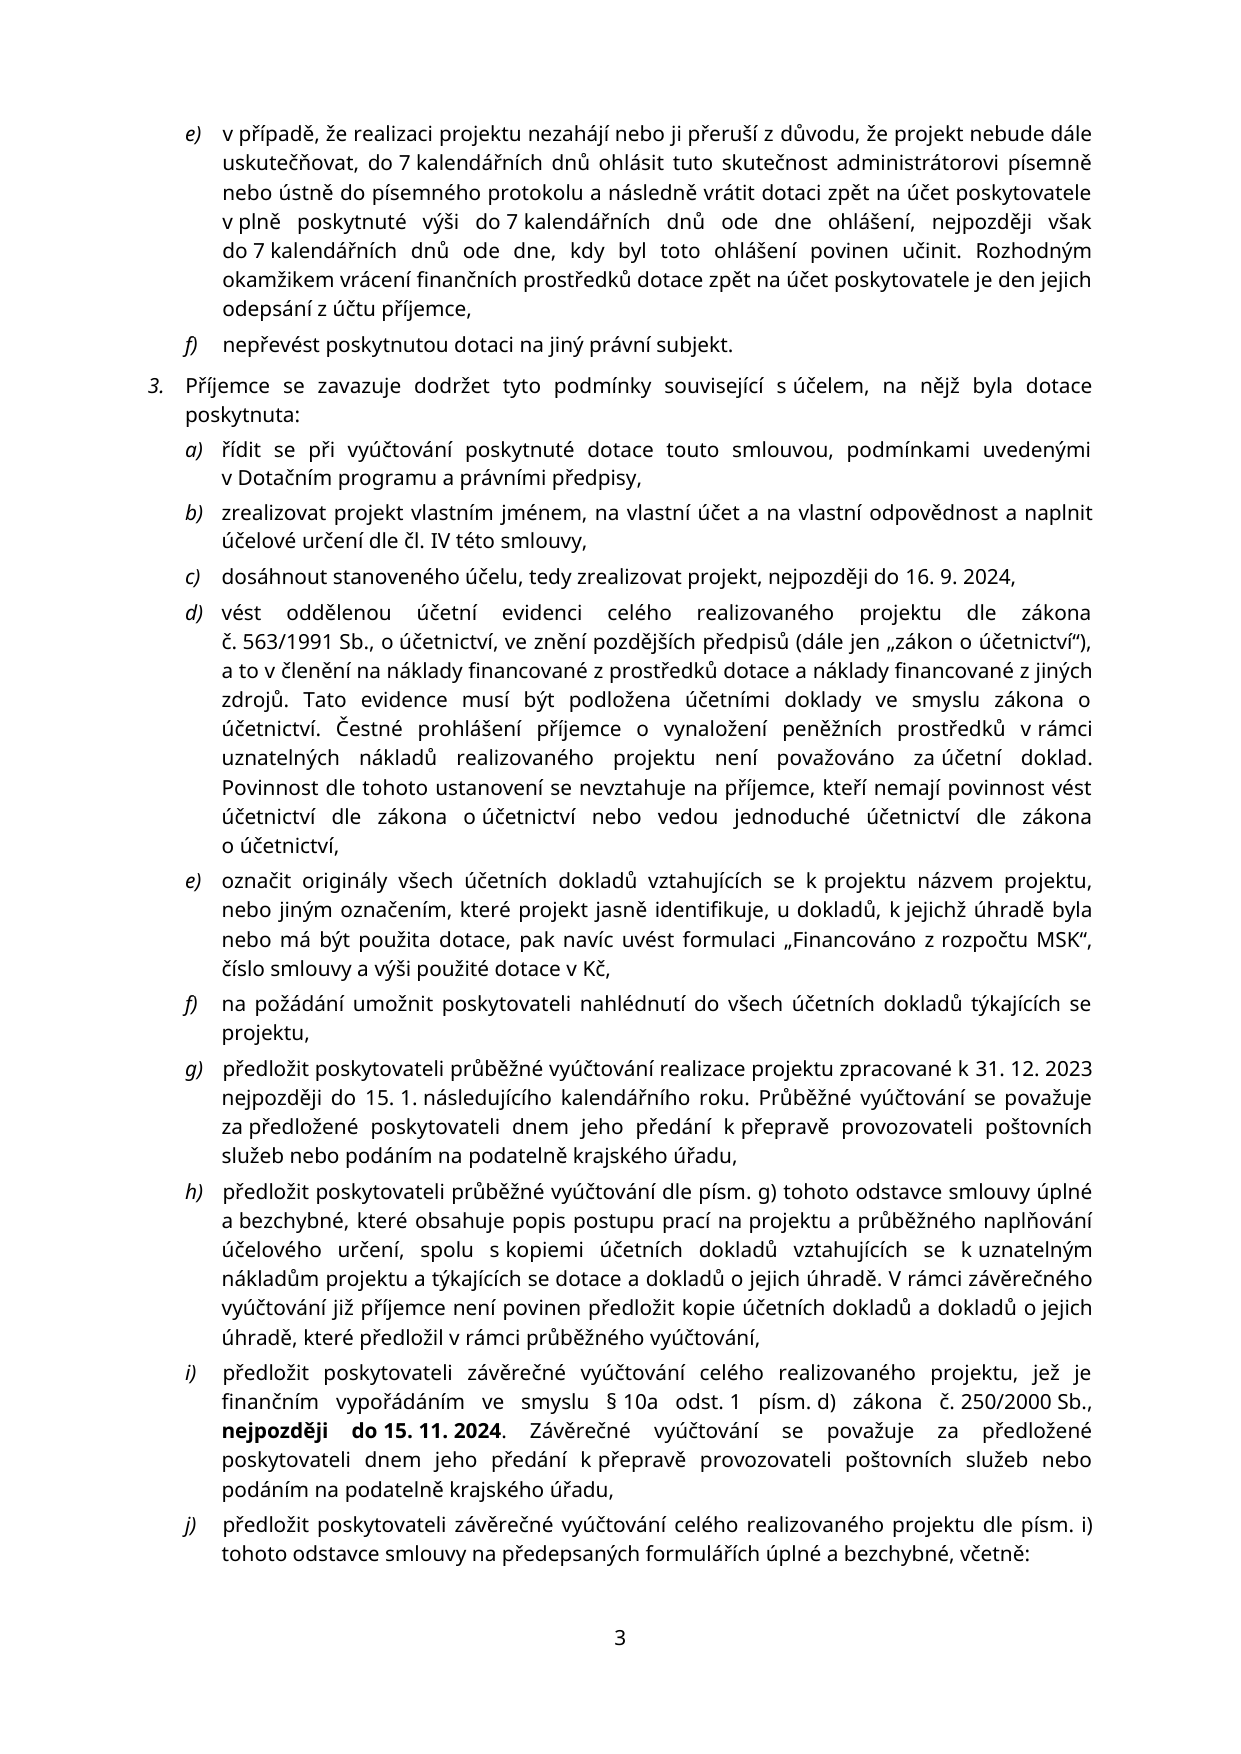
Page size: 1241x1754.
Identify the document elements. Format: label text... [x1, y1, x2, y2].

list předložit poskytovateli průběžné vyúčtování realizace projektu zpracované k 31. 12. 2023 nejpozději do 15. 1. následujícího kalendářního roku. Průběžné vyúčtování se považuje za předložené poskytovateli dnem jeho předání k přepravě provozovateli poštovních služeb nebo podáním na podatelně krajského úřadu, [185, 1053, 1093, 1169]
list předložit poskytovateli závěrečné vyúčtování celého realizovaného projektu dle písm. i) tohoto odstavce smlouvy na předepsaných formulářích úplné a bezchybné, včetně: [185, 1509, 1093, 1567]
list označit originály všech účetních dokladů vztahujících se k projektu názvem projektu, nebo jiným označením, které projekt jasně identifikuje, u dokladů, k jejichž úhradě byla nebo má být použita dotace, pak navíc uvést formulaci „Financováno z rozpočtu MSK“, číslo smlouvy a výši použité dotace v Kč, [185, 865, 1093, 982]
list Příjemce se zavazuje dodržet tyto podmínky související s účelem, na nějž byla dotace poskytnuta: [148, 370, 1093, 429]
list řídit se při vyúčtování poskytnuté dotace touto smlouvou, podmínkami uvedenými v Dotačním programu a právními předpisy, [185, 435, 1093, 492]
list předložit poskytovateli závěrečné vyúčtování celého realizovaného projektu, jež je finančním vypořádáním ve smyslu § 10a odst. 1 písm. d) zákona č. 250/2000 Sb., nejpozději do 15. 11. 2024. Závěrečné vyúčtování se považuje za předložené poskytovateli dnem jeho předání k přepravě provozovateli poštovních služeb nebo podáním na podatelně krajského úřadu, [185, 1357, 1093, 1503]
list nepřevést poskytnutou dotaci na jiný právní subjekt. [185, 329, 1093, 358]
list dosáhnout stanoveného účelu, tedy zrealizovat projekt, nejpozději do 16. 9. 2024, [185, 561, 1093, 590]
list na požádání umožnit poskytovateli nahlédnutí do všech účetních dokladů týkajících se projektu, [185, 988, 1093, 1047]
list zrealizovat projekt vlastním jménem, na vlastní účet a na vlastní odpovědnost a naplnit účelové určení dle čl. IV této smlouvy, [185, 498, 1093, 555]
list v případě, že realizaci projektu nezahájí nebo ji přeruší z důvodu, že projekt nebude dále uskutečňovat, do 7 kalendářních dnů ohlásit tuto skutečnost administrátorovi písemně nebo ústně do písemného protokolu a následně vrátit dotaci zpět na účet poskytovatele v plně poskytnuté výši do 7 kalendářních dnů ode dne ohlášení, nejpozději však do 7 kalendářních dnů ode dne, kdy byl toto ohlášení povinen učinit. Rozhodným okamžikem vrácení finančních prostředků dotace zpět na účet poskytovatele je den jejich odepsání z účtu příjemce, [185, 118, 1093, 322]
list předložit poskytovateli průběžné vyúčtování dle písm. g) tohoto odstavce smlouvy úplné a bezchybné, které obsahuje popis postupu prací na projektu a průběžného naplňování účelového určení, spolu s kopiemi účetních dokladů vztahujících se k uznatelným nákladům projektu a týkajících se dotace a dokladů o jejich úhradě. V rámci závěrečného vyúčtování již příjemce není povinen předložit kopie účetních dokladů a dokladů o jejich úhradě, které předložil v rámci průběžného vyúčtování, [185, 1176, 1093, 1351]
list vést oddělenou účetní evidenci celého realizovaného projektu dle zákona č. 563/1991 Sb., o účetnictví, ve znění pozdějších předpisů (dále jen „zákon o účetnictví“), a to v členění na náklady financované z prostředků dotace a náklady financované z jiných zdrojů. Tato evidence musí být podložena účetními doklady ve smyslu zákona o účetnictví. Čestné prohlášení příjemce o vynaložení peněžních prostředků v rámci uznatelných nákladů realizovaného projektu není považováno za účetní doklad. Povinnost dle tohoto ustanovení se nevztahuje na příjemce, kteří nemají povinnost vést účetnictví dle zákona o účetnictví nebo vedou jednoduché účetnictví dle zákona o účetnictví, [185, 597, 1093, 859]
